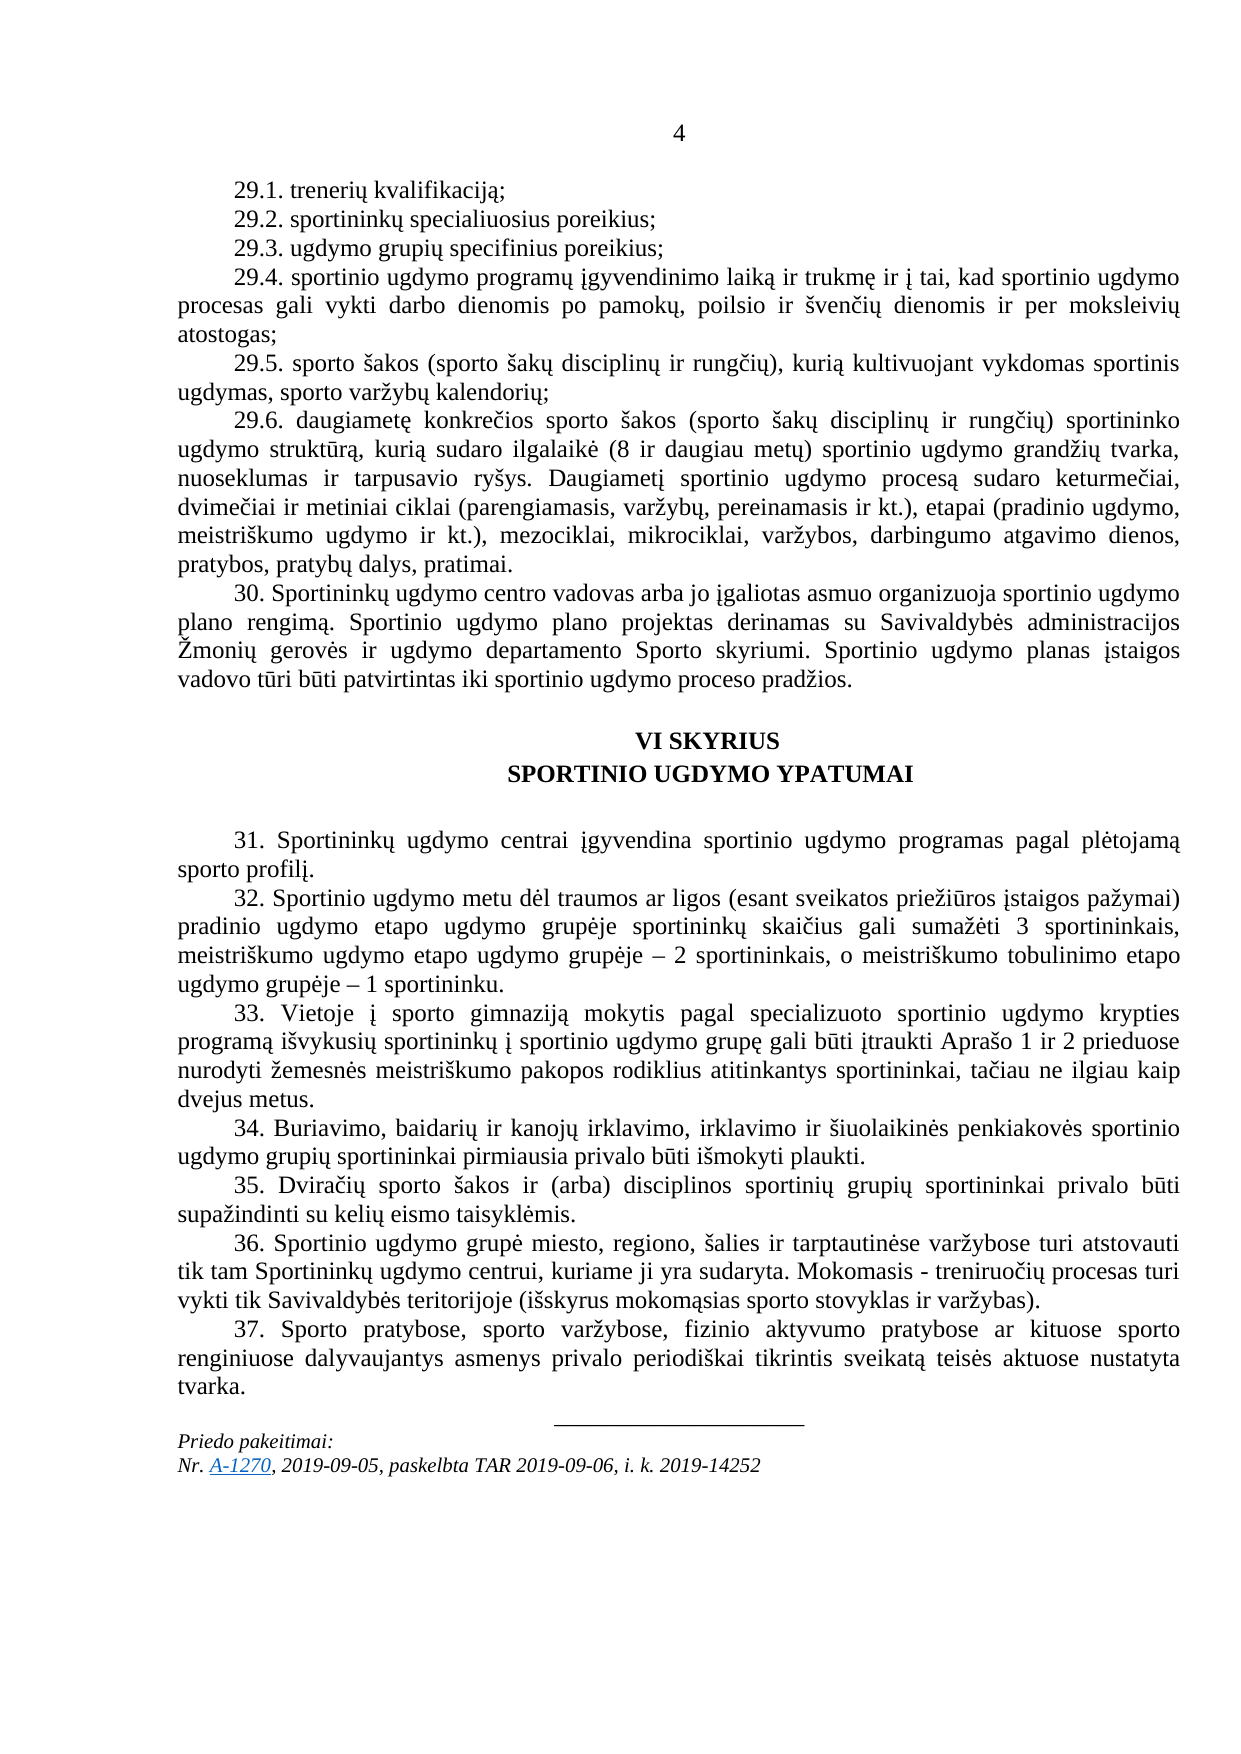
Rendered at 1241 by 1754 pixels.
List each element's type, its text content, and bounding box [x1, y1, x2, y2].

text Nr. A-1270, 2019-09-05, paskelbta TAR 2019-09-06, i. k. 2019-14252 [177, 1453, 1181, 1477]
text 33. Vietoje į sporto gimnaziją mokytis pagal specializuoto sportinio ugdymo krypties programą išvykusių sportininkų į sportinio ugdymo grupę gali būti įtraukti Aprašo 1 ir 2 prieduose nurodyti žemesnės meistriškumo pakopos rodiklius atitinkantys sportininkai, tačiau ne ilgiau kaip dvejus metus. [177, 998, 1181, 1113]
text 29.3. ugdymo grupių specifinius poreikius; [177, 233, 1181, 262]
text SPORTINIO UGDYMO YPATUMAI [177, 759, 1181, 788]
text 29.1. trenerių kvalifikaciją; [177, 176, 1181, 204]
text 30. Sportininkų ugdymo centro vadovas arba jo įgaliotas asmuo organizuoja sportinio ugdymo plano rengimą. Sportinio ugdymo plano projektas derinamas su Savivaldybės administracijos Žmonių gerovės ir ugdymo departamento Sporto skyriumi. Sportinio ugdymo planas įstaigos vadovo tūri būti patvirtintas iki sportinio ugdymo proceso pradžios. [177, 578, 1181, 693]
text 35. Dviračių sporto šakos ir (arba) disciplinos sportinių grupių sportininkai privalo būti supažindinti su kelių eismo taisyklėmis. [177, 1170, 1181, 1228]
text 29.2. sportininkų specialiuosius poreikius; [177, 204, 1181, 233]
text 32. Sportinio ugdymo metu dėl traumos ar ligos (esant sveikatos priežiūros įstaigos pažymai) pradinio ugdymo etapo ugdymo grupėje sportininkų skaičius gali sumažėti 3 sportininkais, meistriškumo ugdymo etapo ugdymo grupėje – 2 sportininkais, o meistriškumo tobulinimo etapo ugdymo grupėje – 1 sportininku. [177, 883, 1181, 998]
text 34. Buriavimo, baidarių ir kanojų irklavimo, irklavimo ir šiuolaikinės penkiakovės sportinio ugdymo grupių sportininkai pirmiausia privalo būti išmokyti plaukti. [177, 1113, 1181, 1170]
text 36. Sportinio ugdymo grupė miesto, regiono, šalies ir tarptautinėse varžybose turi atstovauti tik tam Sportininkų ugdymo centrui, kuriame ji yra sudaryta. Mokomasis - treniruočių procesas turi vykti tik Savivaldybės teritorijoje (išskyrus mokomąsias sporto stovyklas ir varžybas). [177, 1228, 1181, 1314]
text ____________________ [177, 1400, 1181, 1429]
text 29.6. daugiametę konkrečios sporto šakos (sporto šakų disciplinų ir rungčių) sportininko ugdymo struktūrą, kurią sudaro ilgalaikė (8 ir daugiau metų) sportinio ugdymo grandžių tvarka, nuoseklumas ir tarpusavio ryšys. Daugiametį sportinio ugdymo procesą sudaro keturmečiai, dvimečiai ir metiniai ciklai (parengiamasis, varžybų, pereinamasis ir kt.), etapai (pradinio ugdymo, meistriškumo ugdymo ir kt.), mezociklai, mikrociklai, varžybos, darbingumo atgavimo dienos, pratybos, pratybų dalys, pratimai. [177, 406, 1181, 578]
text 29.4. sportinio ugdymo programų įgyvendinimo laiką ir trukmę ir į tai, kad sportinio ugdymo procesas gali vykti darbo dienomis po pamokų, poilsio ir švenčių dienomis ir per moksleivių atostogas; [177, 262, 1181, 348]
text VI SKYRIUS [177, 726, 1181, 755]
text Priedo pakeitimai: [177, 1429, 1181, 1453]
text 31. Sportininkų ugdymo centrai įgyvendina sportinio ugdymo programas pagal plėtojamą sporto profilį. [177, 825, 1181, 883]
text 29.5. sporto šakos (sporto šakų disciplinų ir rungčių), kurią kultivuojant vykdomas sportinis ugdymas, sporto varžybų kalendorių; [177, 348, 1181, 406]
text 37. Sporto pratybose, sporto varžybose, fizinio aktyvumo pratybose ar kituose sporto renginiuose dalyvaujantys asmenys privalo periodiškai tikrintis sveikatą teisės aktuose nustatyta tvarka. [177, 1314, 1181, 1400]
